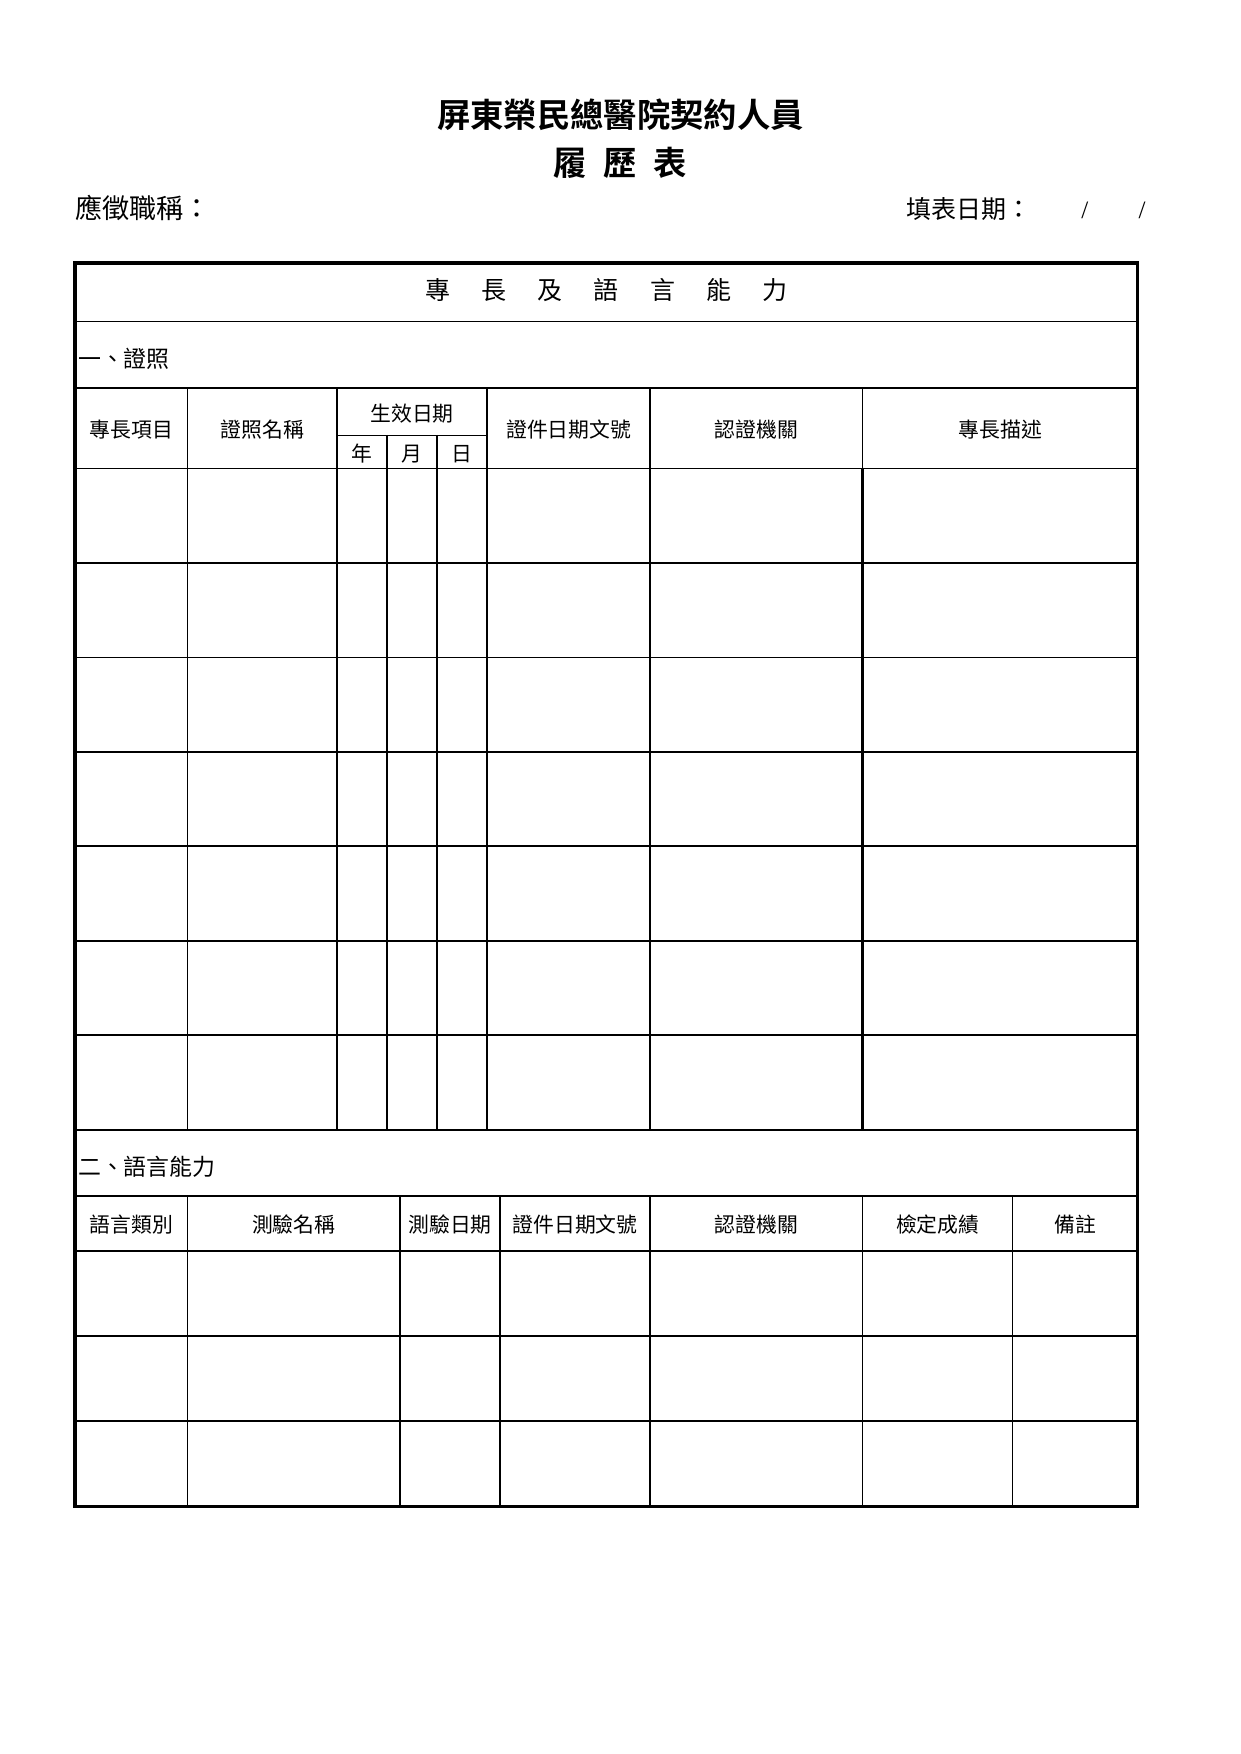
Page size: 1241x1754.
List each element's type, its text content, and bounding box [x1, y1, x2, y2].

table_cell [77, 847, 187, 940]
table_cell [338, 942, 386, 1034]
table_cell [863, 1252, 1012, 1335]
table_cell 日 [438, 436, 486, 467]
table_cell [488, 942, 649, 1034]
table_cell 認證機關 [651, 1197, 862, 1250]
table_cell [77, 469, 187, 562]
table_cell [488, 658, 649, 751]
table_cell 測驗名稱 [188, 1197, 399, 1250]
table_cell [188, 1252, 399, 1335]
table_cell [438, 942, 486, 1034]
table_cell [1013, 1337, 1136, 1420]
table_cell [863, 1422, 1012, 1505]
table_cell [77, 1036, 187, 1129]
table_cell 證件日期文號 [501, 1197, 649, 1250]
table_cell 年 [338, 436, 386, 467]
table_cell [77, 1252, 187, 1335]
table_cell [488, 847, 649, 940]
table_cell [338, 564, 386, 656]
table_cell [388, 847, 436, 940]
table_cell 生效日期 [338, 389, 486, 435]
table_cell [338, 469, 386, 562]
table_cell [1013, 1252, 1136, 1335]
table_cell [864, 658, 1136, 751]
table_cell 語言類別 [77, 1197, 187, 1250]
table_cell [188, 564, 336, 656]
table_cell [188, 847, 336, 940]
table_cell [77, 564, 187, 656]
table_cell [388, 942, 436, 1034]
table_cell [438, 847, 486, 940]
table_cell [388, 1036, 436, 1129]
table_cell [864, 1036, 1136, 1129]
table_cell [651, 564, 861, 656]
table_cell 證照名稱 [188, 389, 336, 467]
table_cell [338, 1036, 386, 1129]
table_cell [438, 658, 486, 751]
table_cell [401, 1252, 499, 1335]
table_cell [188, 658, 336, 751]
table_cell [388, 469, 436, 562]
table_cell [338, 847, 386, 940]
table_cell 專長描述 [863, 389, 1136, 467]
table_cell [651, 942, 861, 1034]
table_cell [863, 1337, 1012, 1420]
table_cell [651, 469, 861, 562]
table_cell [77, 753, 187, 845]
table_cell 測驗日期 [401, 1197, 499, 1250]
table_cell [864, 753, 1136, 845]
table_cell [388, 564, 436, 656]
table_cell [488, 469, 649, 562]
table_cell [388, 658, 436, 751]
table_cell [388, 753, 436, 845]
table_cell [401, 1337, 499, 1420]
table_cell [438, 1036, 486, 1129]
table_cell [338, 658, 386, 751]
table_cell [864, 469, 1136, 562]
table_cell [77, 942, 187, 1034]
table_cell [338, 753, 386, 845]
table_cell [188, 1422, 399, 1505]
table_cell [651, 1036, 861, 1129]
table_cell [401, 1422, 499, 1505]
table_cell [488, 564, 649, 656]
table_cell [864, 564, 1136, 656]
table_cell [651, 847, 861, 940]
table_cell 一、證照 [77, 322, 1136, 387]
table_cell 檢定成績 [863, 1197, 1012, 1250]
table_cell [651, 1422, 862, 1505]
table_cell 證件日期文號 [488, 389, 649, 467]
table_cell 二、語言能力 [77, 1131, 1136, 1195]
table_cell [651, 1337, 862, 1420]
table_cell [188, 469, 336, 562]
table_cell [77, 658, 187, 751]
table_cell 備註 [1013, 1197, 1136, 1250]
table_cell [438, 469, 486, 562]
table_cell [77, 1337, 187, 1420]
table_cell [188, 1337, 399, 1420]
table_cell 認證機關 [651, 389, 862, 467]
table_cell [864, 847, 1136, 940]
table_cell [188, 942, 336, 1034]
table_cell [501, 1422, 649, 1505]
table_cell [77, 1422, 187, 1505]
table_header 專長及語言能力 [77, 265, 1136, 321]
table_cell [651, 658, 861, 751]
table_cell [501, 1252, 649, 1335]
table_cell [438, 564, 486, 656]
table_cell 月 [388, 436, 436, 467]
table_cell [501, 1337, 649, 1420]
table_cell [438, 753, 486, 845]
table_cell 專長項目 [77, 389, 187, 467]
table_cell [488, 1036, 649, 1129]
table_cell [1013, 1422, 1136, 1505]
table_cell [651, 1252, 862, 1335]
table_cell [488, 753, 649, 845]
table_cell [188, 1036, 336, 1129]
table_cell [651, 753, 861, 845]
table_cell [188, 753, 336, 845]
table_cell [864, 942, 1136, 1034]
